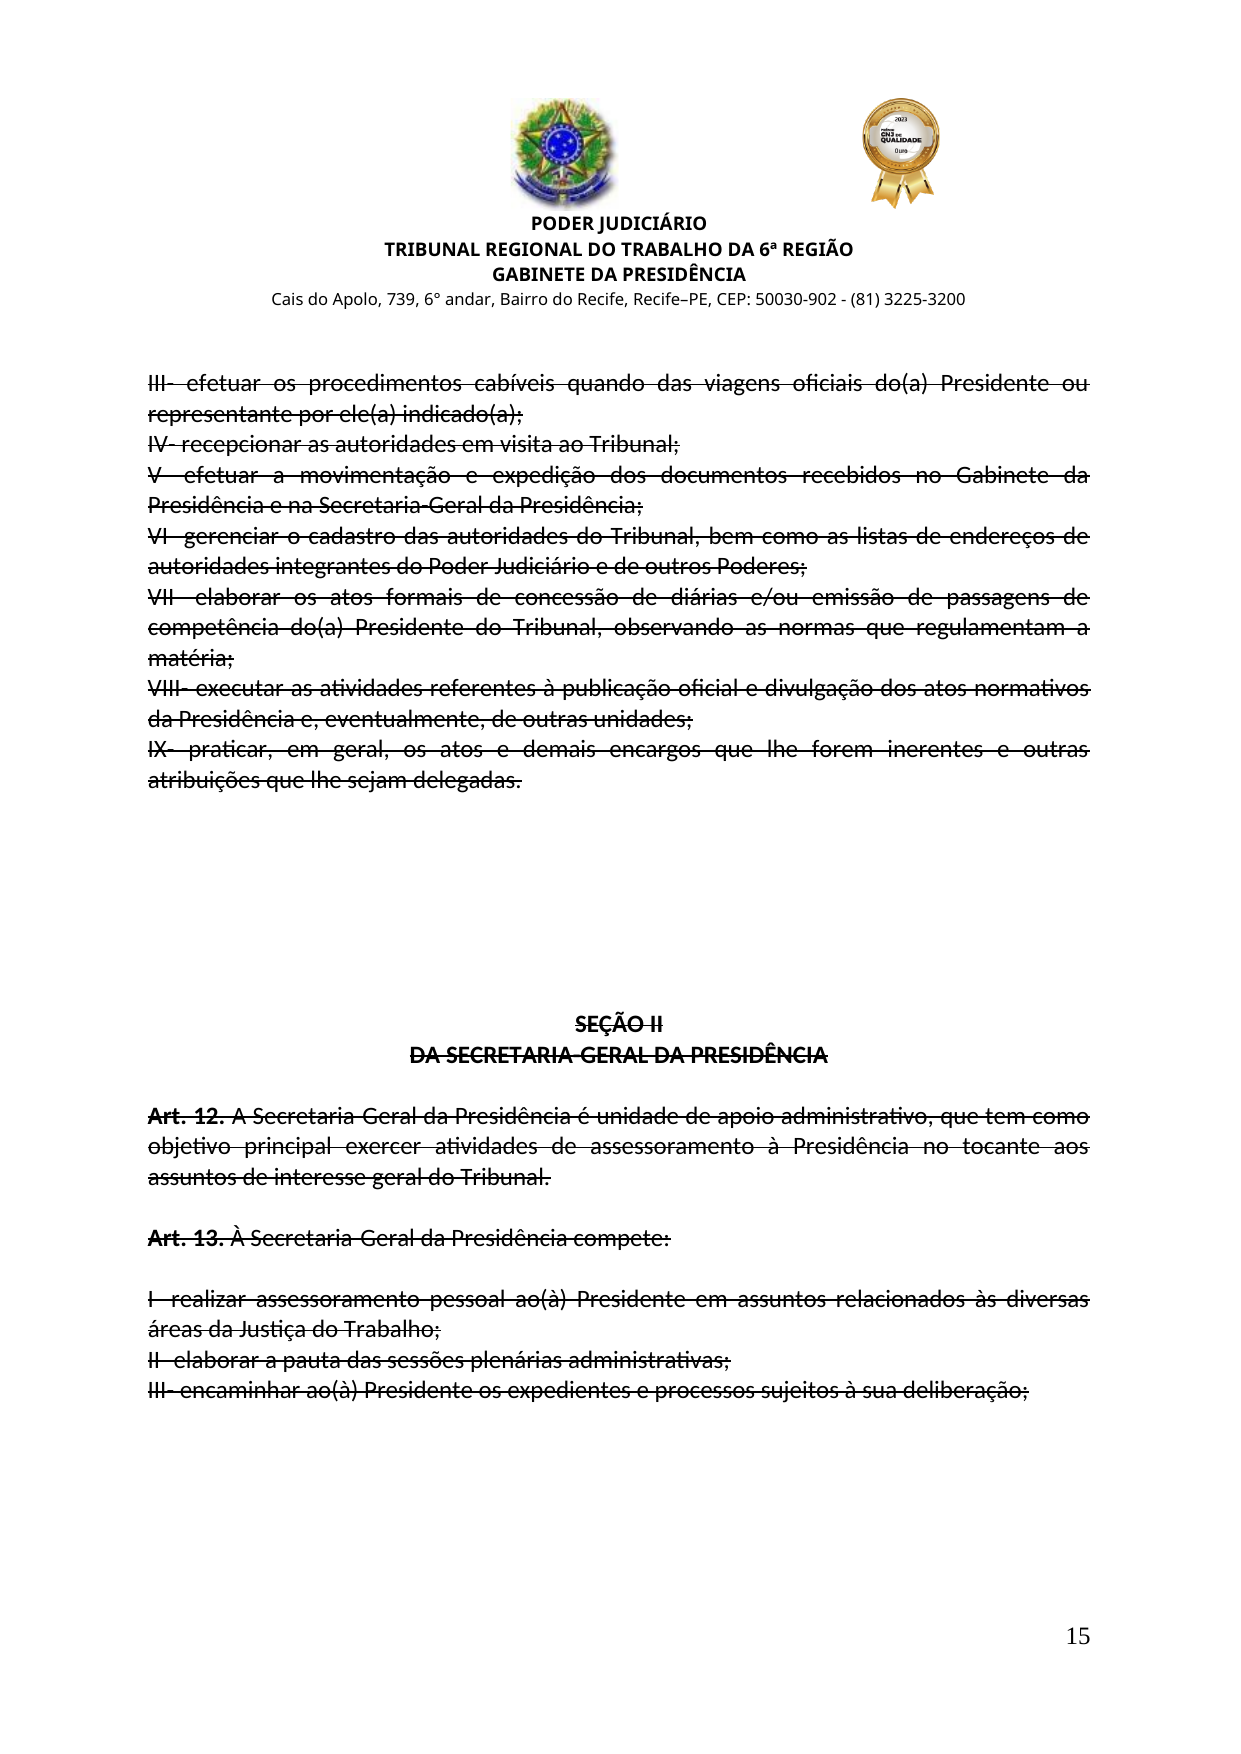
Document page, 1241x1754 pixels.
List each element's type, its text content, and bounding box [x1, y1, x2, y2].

text VI- gerenciar o cadastro das autoridades do Tribunal, bem como as listas de endereços de autoridades integrantes do Poder Judiciário e de outros Poderes; [147, 537, 1090, 581]
text IX- praticar, em geral, os atos e demais encargos que lhe forem inerentes e outras atribuições que lhe sejam delegadas. [147, 751, 1090, 794]
text VII- elaborar os atos formais de concessão de diárias e/ou emissão de passagens de competência do(a) Presidente do Tribunal, observando as normas que regulamentam a matéria; [147, 629, 1090, 672]
text II- elaborar a pauta das sessões plenárias administrativas; [147, 1344, 1090, 1374]
text Art. 12. A Secretaria-Geral da Presidência é unidade de apoio administrativo, que tem como objetivo principal exercer atividades de assessoramento à Presidência no tocante aos assuntos de interesse geral do Tribunal. [147, 1100, 1090, 1116]
text VIII- executar as atividades referentes à publicação oficial e divulgação dos atos normativos da Presidência e, eventualmente, de outras unidades; [147, 690, 1090, 733]
text V- efetuar a movimentação e expedição dos documentos recebidos no Gabinete da Presidência e na Secretaria-Geral da Presidência; [147, 459, 1090, 475]
text DA SECRETARIA-GERAL DA PRESIDÊNCIA [147, 1039, 1090, 1069]
text III- efetuar os procedimentos cabíveis quando das viagens oficiais do(a) Presidente ou representante por ele(a) indicado(a); [147, 385, 1090, 428]
text VII- elaborar os atos formais de concessão de diárias e/ou emissão de passagens de competência do(a) Presidente do Tribunal, observando as normas que regulamentam a matéria; [147, 598, 1090, 628]
text SEÇÃO II [147, 1008, 1090, 1039]
text III- efetuar os procedimentos cabíveis quando das viagens oficiais do(a) Presidente ou representante por ele(a) indicado(a); [147, 367, 1090, 384]
text Art. 12. A Secretaria-Geral da Presidência é unidade de apoio administrativo, que tem como objetivo principal exercer atividades de assessoramento à Presidência no tocante aos assuntos de interesse geral do Tribunal. [147, 1118, 1090, 1147]
text I- realizar assessoramento pessoal ao(à) Presidente em assuntos relacionados às diversas áreas da Justiça do Trabalho; [147, 1300, 1090, 1344]
text VI- gerenciar o cadastro das autoridades do Tribunal, bem como as listas de endereços de autoridades integrantes do Poder Judiciário e de outros Poderes; [147, 520, 1090, 536]
text IX- praticar, em geral, os atos e demais encargos que lhe forem inerentes e outras atribuições que lhe sejam delegadas. [147, 733, 1090, 750]
text Art. 12. A Secretaria-Geral da Presidência é unidade de apoio administrativo, que tem como objetivo principal exercer atividades de assessoramento à Presidência no tocante aos assuntos de interesse geral do Tribunal. [147, 1148, 1090, 1191]
text Art. 13. À Secretaria-Geral da Presidência compete: [147, 1222, 1090, 1252]
text I- realizar assessoramento pessoal ao(à) Presidente em assuntos relacionados às diversas áreas da Justiça do Trabalho; [147, 1283, 1090, 1299]
text VII- elaborar os atos formais de concessão de diárias e/ou emissão de passagens de competência do(a) Presidente do Tribunal, observando as normas que regulamentam a matéria; [147, 581, 1090, 597]
text V- efetuar a movimentação e expedição dos documentos recebidos no Gabinete da Presidência e na Secretaria-Geral da Presidência; [147, 476, 1090, 520]
text VIII- executar as atividades referentes à publicação oficial e divulgação dos atos normativos da Presidência e, eventualmente, de outras unidades; [147, 672, 1090, 689]
text IV- recepcionar as autoridades em visita ao Tribunal; [147, 428, 1090, 459]
text III- encaminhar ao(à) Presidente os expedientes e processos sujeitos à sua deliberação; [147, 1374, 1090, 1405]
